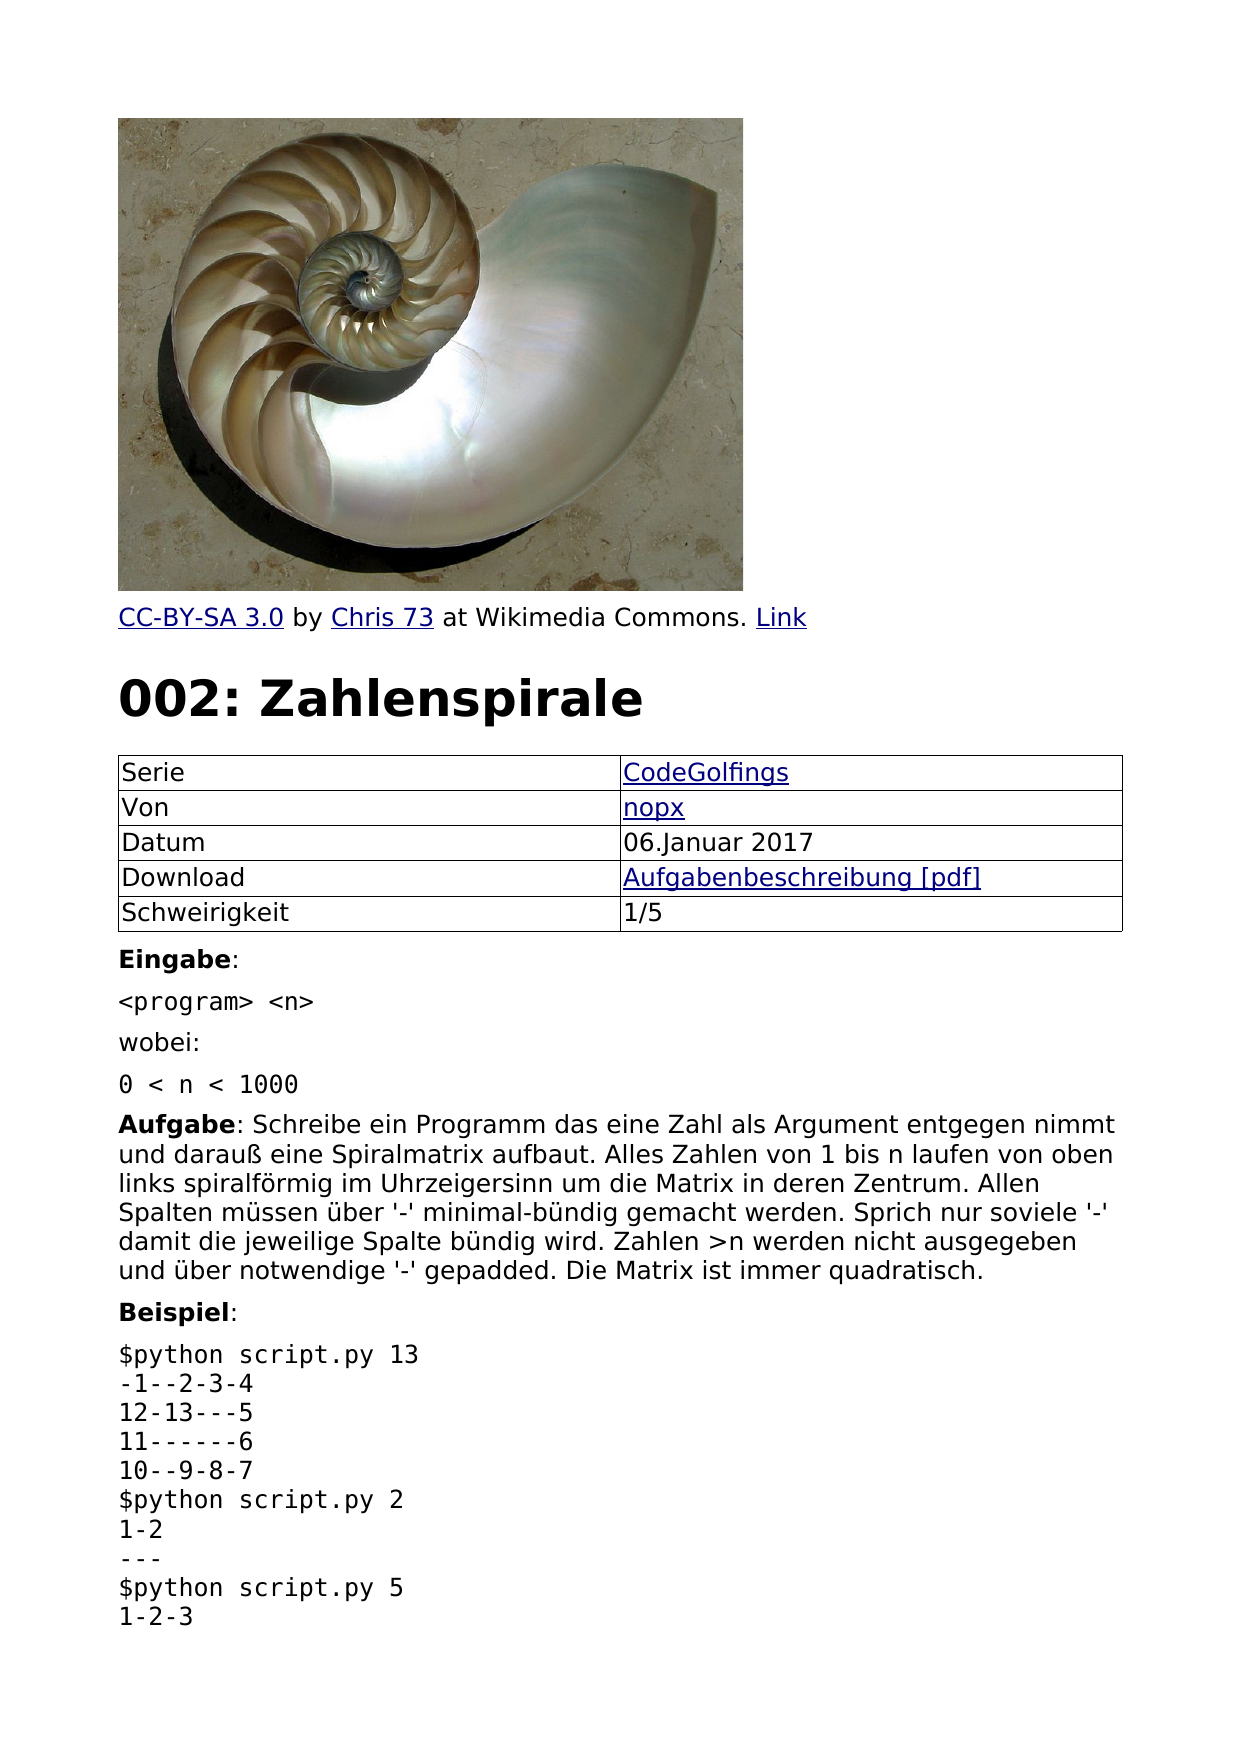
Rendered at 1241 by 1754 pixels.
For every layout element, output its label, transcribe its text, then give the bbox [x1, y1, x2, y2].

table_cell Von [119, 791, 620, 825]
table_header Serie [119, 756, 620, 790]
text Eingabe: [118, 946, 1122, 975]
text <program> <n> [118, 987, 1122, 1016]
text $python script.py 13 -1--2-3-4 12-13---5 11------6 10--9-8-7 $python script.py 2 1-2 --- $python script.py 5 1-2-3 [118, 1340, 1122, 1632]
table_cell 06.Januar 2017 [621, 826, 1122, 860]
table_cell Schweirigkeit [119, 897, 620, 931]
text wobei: [118, 1028, 1122, 1057]
table_cell 1/5 [621, 897, 1122, 931]
subtitle 002: Zahlenspirale [118, 669, 1122, 728]
text CC-BY-SA 3.0 by Chris 73 at Wikimedia Commons. Link [118, 603, 1122, 632]
table_cell Download [119, 861, 620, 896]
table_header CodeGolfings [621, 756, 1122, 790]
text 0 < n < 1000 [118, 1070, 1122, 1099]
table_cell Aufgabenbeschreibung [pdf] [621, 861, 1122, 896]
table_cell nopx [621, 791, 1122, 825]
text Aufgabe: Schreibe ein Programm das eine Zahl als Argument entgegen nimmt und darauß eine Spiralmatrix aufbaut. Alles Zahlen von 1 bis n laufen von oben links spiralförmig im Uhrzeigersinn um die Matrix in deren Zentrum. Allen Spalten müssen über '-' minimal-bündig gemacht werden. Sprich nur soviele '-' damit die jeweilige Spalte bündig wird. Zahlen >n werden nicht ausgegeben und über notwendige '-' gepadded. Die Matrix ist immer quadratisch. [118, 1111, 1122, 1286]
table_cell Datum [119, 826, 620, 860]
picture [118, 118, 744, 591]
text Beispiel: [118, 1298, 1122, 1327]
